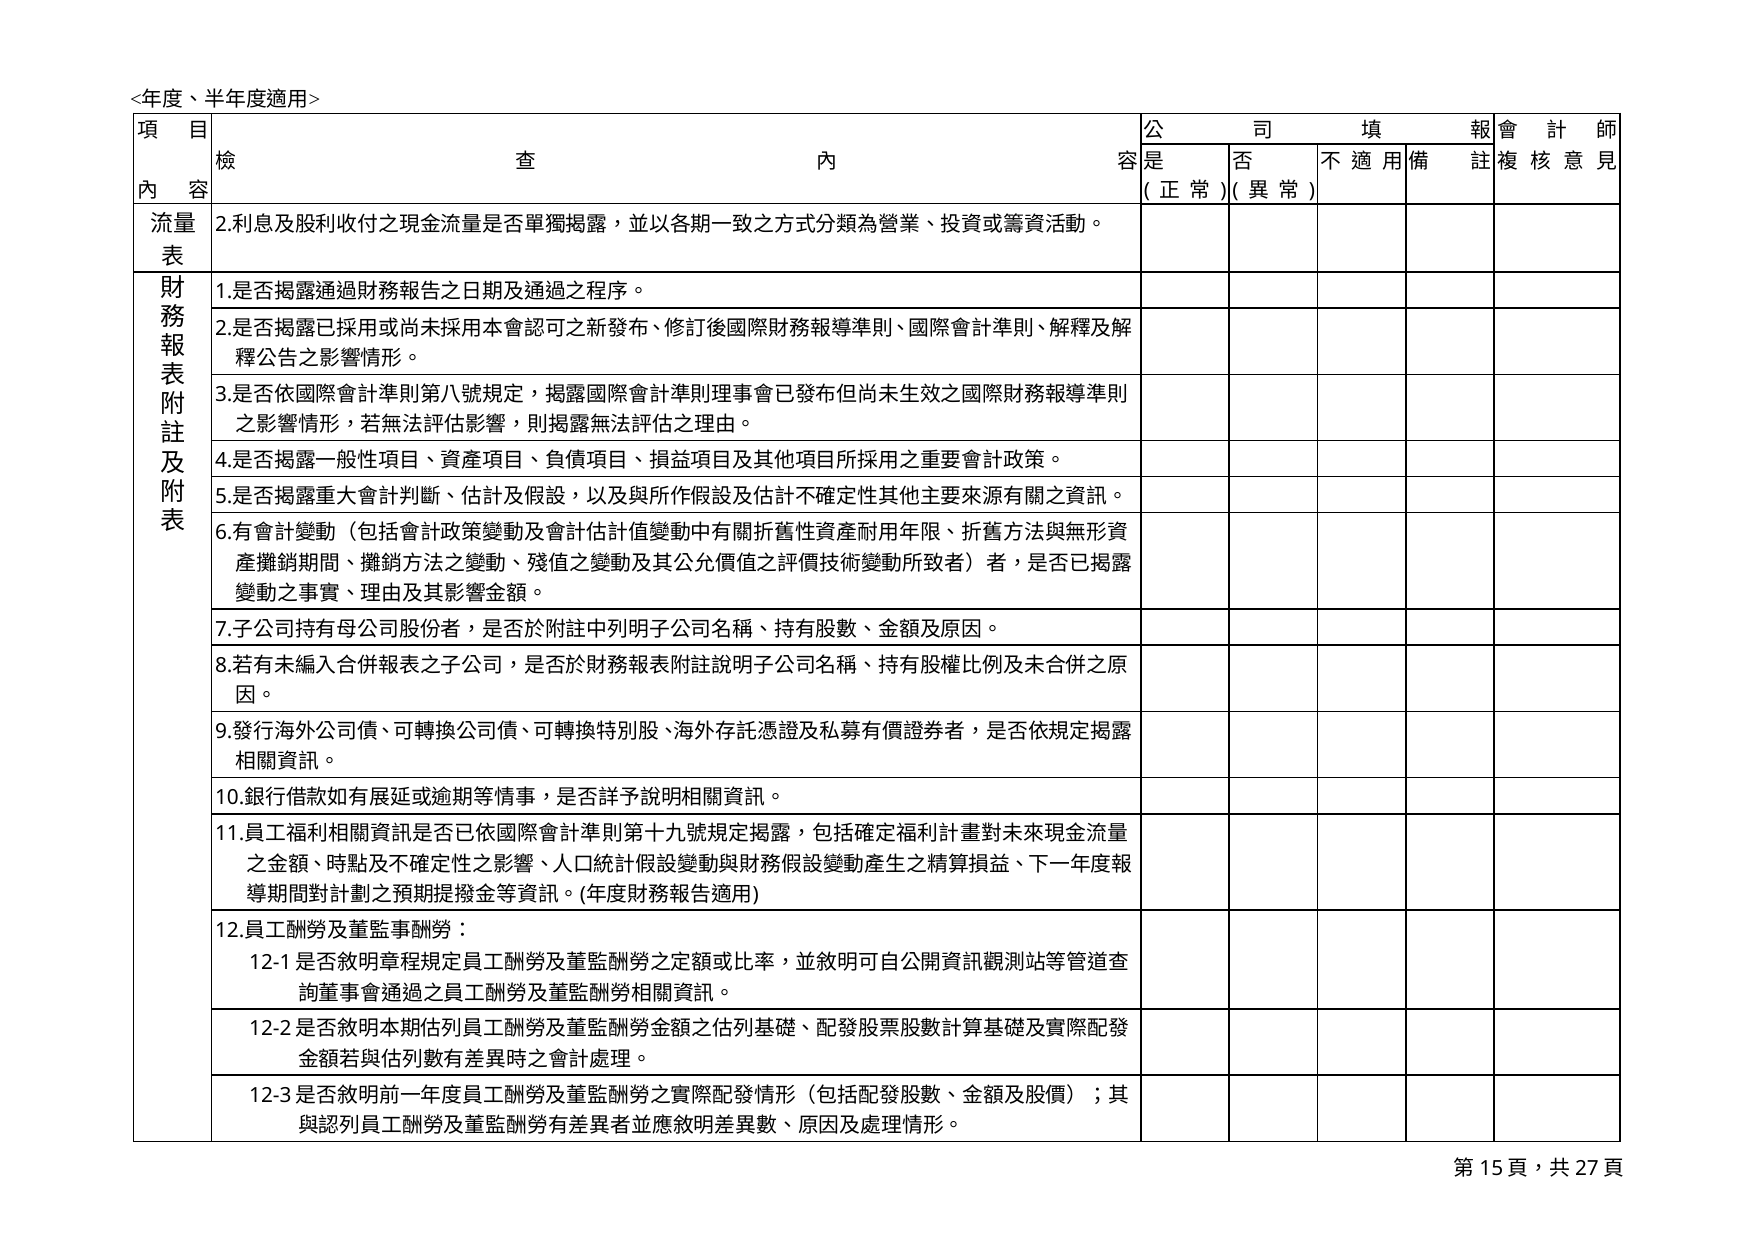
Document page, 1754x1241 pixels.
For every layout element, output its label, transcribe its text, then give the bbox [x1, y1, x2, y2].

table_cell [1142, 441, 1228, 476]
table_cell [1495, 1010, 1619, 1074]
table_cell [1495, 778, 1619, 813]
table_cell [1495, 1076, 1619, 1141]
table_cell [1318, 815, 1405, 909]
table_cell 12-2是否敘明本期估列員工酬勞及董監酬勞金額之估列基礎、配發股票股數計算基礎及實際配發金額若與估列數有差異時之會計處理。 [212, 1010, 1140, 1074]
table_cell 8.若有未編入合併報表之子公司，是否於財務報表附註說明子公司名稱、持有股權比例及未合併之原因。 [212, 646, 1140, 711]
table_cell [1407, 441, 1493, 476]
table_cell [1318, 441, 1405, 476]
table_cell 12.員工酬勞及董監事酬勞： 12-1是否敘明章程規定員工酬勞及董監酬勞之定額或比率，並敘明可自公開資訊觀測站等管道查詢董事會通過之員工酬勞及董監酬勞相關資訊。 [212, 911, 1140, 1008]
table_cell [1230, 375, 1317, 440]
table_cell 2.利息及股利收付之現金流量是否單獨揭露，並以各期一致之方式分類為營業、投資或籌資活動。 [212, 204, 1140, 271]
table_cell [1142, 778, 1228, 813]
table_cell [1407, 309, 1493, 373]
table_cell 5.是否揭露重大會計判斷、估計及假設，以及與所作假設及估計不確定性其他主要來源有關之資訊。 [212, 477, 1140, 512]
table_cell [1142, 911, 1228, 1008]
table_cell [1407, 513, 1493, 608]
table_cell 財 務 報 表 附 註 及 附 表 [134, 273, 211, 1141]
table_cell [1230, 1076, 1317, 1141]
table_cell [1230, 610, 1317, 644]
table_cell [1495, 441, 1619, 476]
table_cell [1318, 778, 1405, 813]
table_cell [1407, 1076, 1493, 1141]
table_cell [1230, 1010, 1317, 1074]
table_cell [1495, 309, 1619, 373]
table_cell [1407, 712, 1493, 777]
table_cell [1230, 309, 1317, 373]
table_cell [1407, 205, 1493, 271]
table_header [212, 114, 1140, 143]
table_cell [1230, 712, 1317, 777]
table_cell [1230, 513, 1317, 608]
table_header 會計師 [1495, 114, 1619, 143]
table_cell [1230, 477, 1317, 512]
table_cell 檢查內容 [212, 143, 1140, 203]
table_cell [1230, 273, 1317, 307]
table_cell [1495, 646, 1619, 711]
table_cell [1230, 205, 1317, 271]
table_cell [1142, 205, 1228, 271]
table_cell [1318, 646, 1405, 711]
table_cell 否 (異常) [1230, 145, 1317, 203]
table_cell 是 (正常) [1142, 145, 1228, 203]
table_cell 複核意見 [1495, 143, 1619, 203]
table_cell [1407, 911, 1493, 1008]
table_cell [1142, 1076, 1228, 1141]
table_cell [1230, 646, 1317, 711]
table_cell 6.有會計變動（包括會計政策變動及會計估計值變動中有關折舊性資產耐用年限、折舊方法與無形資產攤銷期間、攤銷方法之變動、殘值之變動及其公允價值之評價技術變動所致者）者，是否已揭露變動之事實、理由及其影響金額。 [212, 513, 1140, 608]
table_cell 7.子公司持有母公司股份者，是否於附註中列明子公司名稱、持有股數、金額及原因。 [212, 610, 1140, 644]
table_cell [1407, 610, 1493, 644]
table_cell [1407, 477, 1493, 512]
table_cell 備註 [1407, 145, 1493, 203]
table_cell [1142, 477, 1228, 512]
table_cell [1495, 815, 1619, 909]
table_cell [1142, 610, 1228, 644]
table_cell [1495, 205, 1619, 271]
table_cell [1318, 1076, 1405, 1141]
table_cell [1495, 375, 1619, 440]
table_header 公司填報 [1142, 114, 1493, 143]
table_cell 1.是否揭露通過財務報告之日期及通過之程序。 [212, 273, 1140, 307]
table_cell [1495, 273, 1619, 307]
table_cell [1230, 778, 1317, 813]
table_cell [1142, 309, 1228, 373]
table_cell 4.是否揭露一般性項目、資產項目、負債項目、損益項目及其他項目所採用之重要會計政策。 [212, 441, 1140, 476]
table_cell 12-3是否敘明前一年度員工酬勞及董監酬勞之實際配發情形（包括配發股數、金額及股價）；其與認列員工酬勞及董監酬勞有差異者並應敘明差異數、原因及處理情形。 [212, 1076, 1140, 1141]
table_cell [1318, 375, 1405, 440]
table_cell 3.是否依國際會計準則第八號規定，揭露國際會計準則理事會已發布但尚未生效之國際財務報導準則之影響情形，若無法評估影響，則揭露無法評估之理由。 [212, 375, 1140, 440]
table_header 項目 [134, 114, 211, 143]
table_cell [1318, 309, 1405, 373]
table_cell [1318, 1010, 1405, 1074]
table_cell [1318, 911, 1405, 1008]
table_cell [1142, 1010, 1228, 1074]
table_cell [1407, 1010, 1493, 1074]
table_cell [1318, 477, 1405, 512]
table_cell [1407, 778, 1493, 813]
table_cell 11.員工福利相關資訊是否已依國際會計準則第十九號規定揭露，包括確定福利計畫對未來現金流量之金額、時點及不確定性之影響、人口統計假設變動與財務假設變動產生之精算損益、下一年度報導期間對計劃之預期提撥金等資訊。(年度財務報告適用) [212, 815, 1140, 909]
table_cell [1142, 815, 1228, 909]
table_cell 流量表 [134, 204, 211, 271]
table_cell [1142, 375, 1228, 440]
table_cell [1407, 815, 1493, 909]
table_cell [1318, 273, 1405, 307]
table_cell [1230, 815, 1317, 909]
table_cell [1142, 513, 1228, 608]
table_cell [1495, 477, 1619, 512]
table_cell [1142, 273, 1228, 307]
table_cell 內容 [134, 143, 211, 203]
table_cell 9.發行海外公司債、可轉換公司債、可轉換特別股、海外存託憑證及私募有價證券者，是否依規定揭露相關資訊。 [212, 712, 1140, 777]
table_cell [1495, 911, 1619, 1008]
table_cell [1407, 273, 1493, 307]
table_cell [1495, 712, 1619, 777]
table_cell [1230, 441, 1317, 476]
table_cell [1142, 646, 1228, 711]
table_cell 10.銀行借款如有展延或逾期等情事，是否詳予說明相關資訊。 [212, 778, 1140, 813]
table_cell [1142, 712, 1228, 777]
table_cell [1407, 646, 1493, 711]
table_cell [1318, 513, 1405, 608]
table_cell [1407, 375, 1493, 440]
table_cell [1318, 610, 1405, 644]
table_cell 2.是否揭露已採用或尚未採用本會認可之新發布、修訂後國際財務報導準則、國際會計準則、解釋及解釋公告之影響情形。 [212, 309, 1140, 373]
table_cell [1230, 911, 1317, 1008]
table_cell [1318, 205, 1405, 271]
table_cell [1495, 610, 1619, 644]
table_cell [1318, 712, 1405, 777]
table_cell 不適用 [1318, 145, 1405, 203]
table_cell [1495, 513, 1619, 608]
